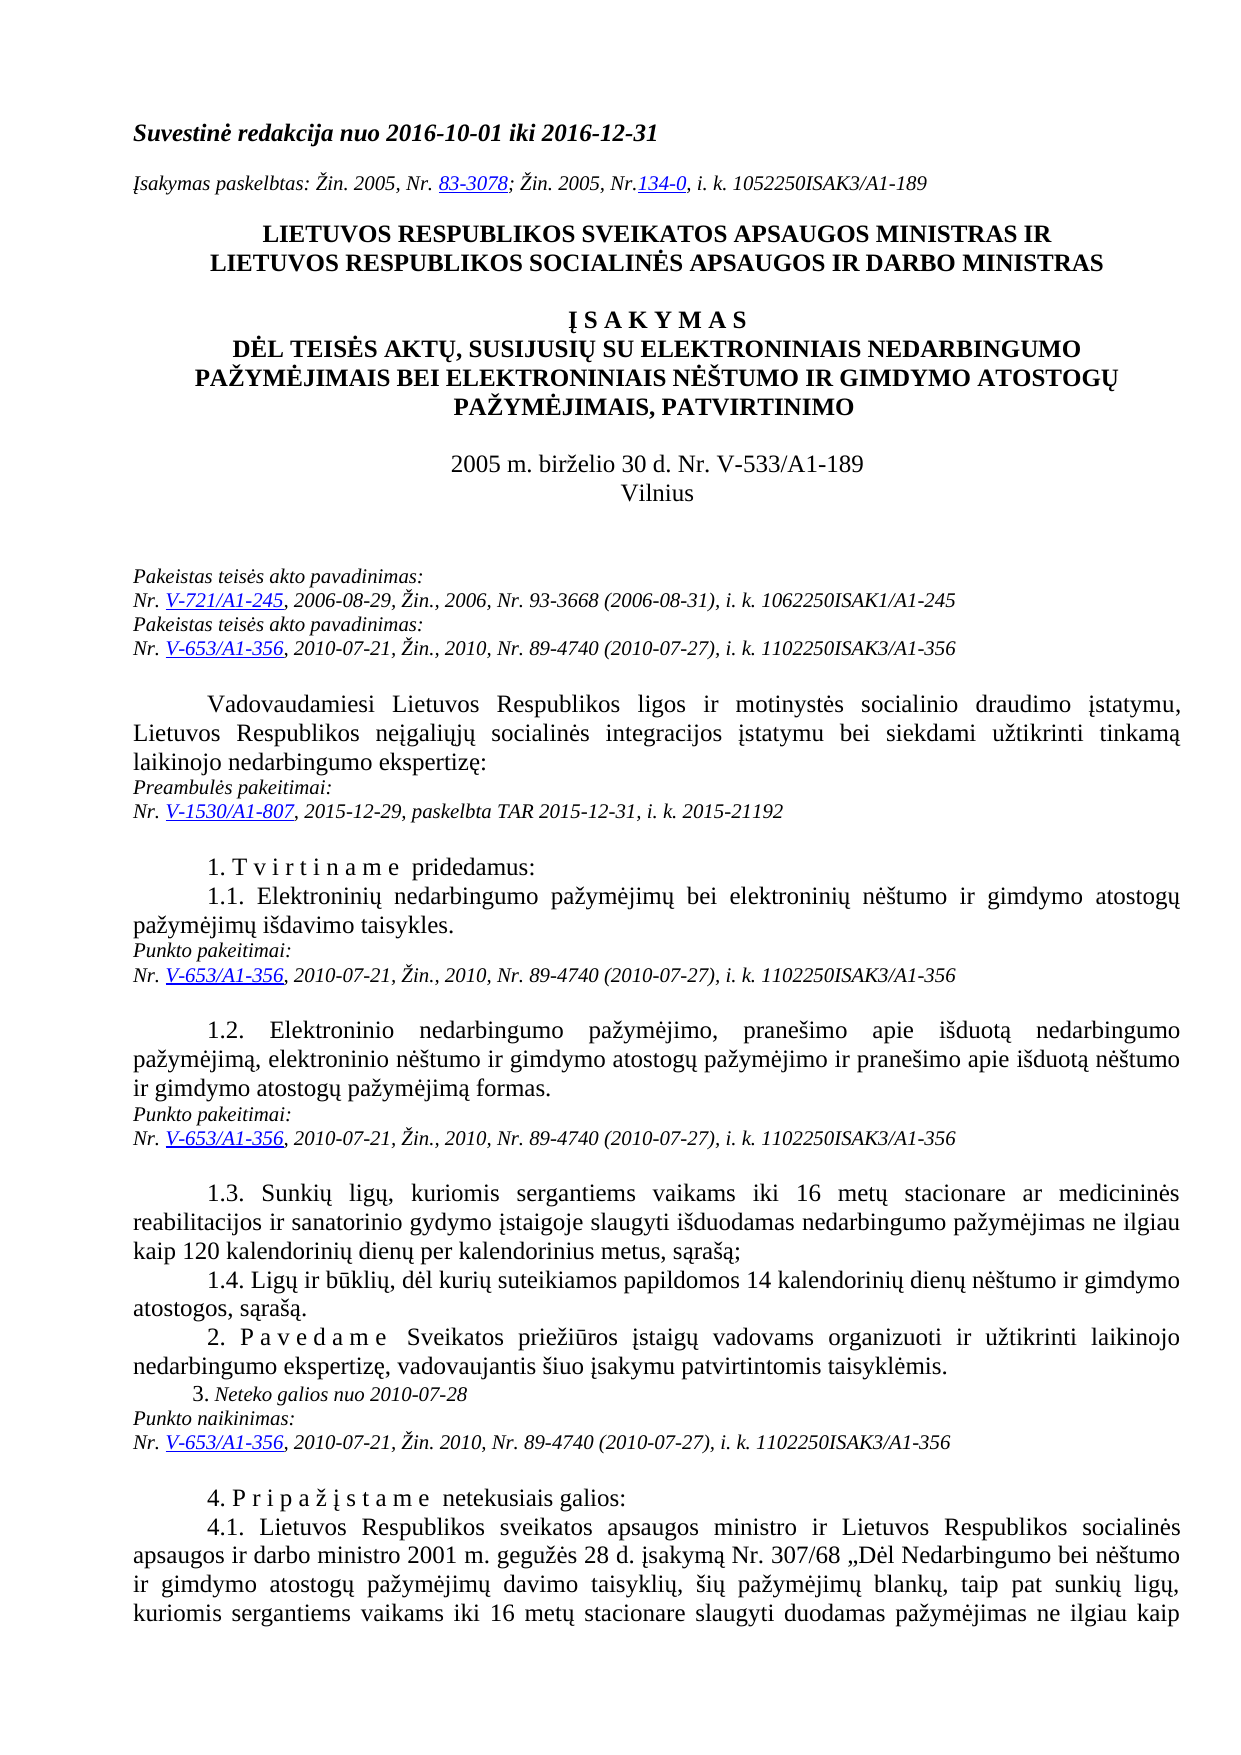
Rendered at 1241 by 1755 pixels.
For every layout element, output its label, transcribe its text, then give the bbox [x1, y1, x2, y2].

text LIETUVOS RESPUBLIKOS SVEIKATOS APSAUGOS MINISTRAS IR [133, 219, 1181, 248]
text LIETUVOS RESPUBLIKOS SOCIALINĖS APSAUGOS IR DARBO MINISTRAS [133, 248, 1181, 277]
text Į S A K Y M A S [133, 305, 1181, 334]
text 1. Tvirtiname pridedamus: [133, 852, 1181, 881]
text 1.1. Elektroninių nedarbingumo pažymėjimų bei elektroninių nėštumo ir gimdymo atostogų pažymėjimų išdavimo taisykles. [133, 881, 1181, 938]
text 1.4. Ligų ir būklių, dėl kurių suteikiamos papildomos 14 kalendorinių dienų nėštumo ir gimdymo atostogos, sąrašą. [133, 1265, 1181, 1322]
text Pakeistas teisės akto pavadinimas: [133, 564, 1181, 588]
text Nr. V-721/A1-245, 2006-08-29, Žin., 2006, Nr. 93-3668 (2006-08-31), i. k. 1062250ISAK1/A1-245 [133, 588, 1181, 612]
text Punkto pakeitimai: [133, 1102, 1181, 1126]
text Nr. V-1530/A1-807, 2015-12-29, paskelbta TAR 2015-12-31, i. k. 2015-21192 [133, 799, 1181, 823]
text Vadovaudamiesi Lietuvos Respublikos ligos ir motinystės socialinio draudimo įstatymu, Lietuvos Respublikos neįgaliųjų socialinės integracijos įstatymu bei siekdami užtikrinti tinkamą laikinojo nedarbingumo ekspertizę: [133, 689, 1181, 775]
text 4. Pripažįstame netekusiais galios: [133, 1483, 1181, 1512]
text Įsakymas paskelbtas: Žin. 2005, Nr. 83-3078; Žin. 2005, Nr.134-0, i. k. 1052250ISAK3/A1-189 [133, 171, 1181, 195]
text 3. Neteko galios nuo 2010-07-28 [133, 1380, 1181, 1406]
text DĖL TEISĖS AKTŲ, SUSIJUSIŲ SU ELEKTRONINIAIS NEDARBINGUMO PAŽYMĖJIMAIS BEI ELEKTRONINIAIS NĖŠTUMO IR GIMDYMO ATOSTOGŲ PAŽYMĖJIMAIS, PATVIRTINIMO [133, 334, 1181, 420]
text 1.3. Sunkių ligų, kuriomis sergantiems vaikams iki 16 metų stacionare ar medicininės reabilitacijos ir sanatorinio gydymo įstaigoje slaugyti išduodamas nedarbingumo pažymėjimas ne ilgiau kaip 120 kalendorinių dienų per kalendorinius metus, sąrašą; [133, 1178, 1181, 1265]
text 2005 m. birželio 30 d. Nr. V-533/A1-189 [133, 449, 1181, 478]
text Nr. V-653/A1-356, 2010-07-21, Žin., 2010, Nr. 89-4740 (2010-07-27), i. k. 1102250ISAK3/A1-356 [133, 636, 1181, 660]
text Nr. V-653/A1-356, 2010-07-21, Žin., 2010, Nr. 89-4740 (2010-07-27), i. k. 1102250ISAK3/A1-356 [133, 1126, 1181, 1150]
text Pakeistas teisės akto pavadinimas: [133, 612, 1181, 636]
text Preambulės pakeitimai: [133, 775, 1181, 799]
text Suvestinė redakcija nuo 2016-10-01 iki 2016-12-31 [133, 118, 1181, 147]
text Punkto naikinimas: [133, 1406, 1181, 1430]
text Nr. V-653/A1-356, 2010-07-21, Žin., 2010, Nr. 89-4740 (2010-07-27), i. k. 1102250ISAK3/A1-356 [133, 962, 1181, 987]
text Nr. V-653/A1-356, 2010-07-21, Žin. 2010, Nr. 89-4740 (2010-07-27), i. k. 1102250ISAK3/A1-356 [133, 1430, 1181, 1454]
text 2. Pavedame Sveikatos priežiūros įstaigų vadovams organizuoti ir užtikrinti laikinojo nedarbingumo ekspertizę, vadovaujantis šiuo įsakymu patvirtintomis taisyklėmis. [133, 1322, 1181, 1380]
text Vilnius [133, 478, 1181, 507]
text 4.1. Lietuvos Respublikos sveikatos apsaugos ministro ir Lietuvos Respublikos socialinės apsaugos ir darbo ministro 2001 m. gegužės 28 d. įsakymą Nr. 307/68 „Dėl Nedarbingumo bei nėštumo ir gimdymo atostogų pažymėjimų davimo taisyklių, šių pažymėjimų blankų, taip pat sunkių ligų, kuriomis sergantiems vaikams iki 16 metų stacionare slaugyti duodamas pažymėjimas ne ilgiau kaip [133, 1512, 1181, 1627]
text 1.2. Elektroninio nedarbingumo pažymėjimo, pranešimo apie išduotą nedarbingumo pažymėjimą, elektroninio nėštumo ir gimdymo atostogų pažymėjimo ir pranešimo apie išduotą nėštumo ir gimdymo atostogų pažymėjimą formas. [133, 1015, 1181, 1102]
text Punkto pakeitimai: [133, 938, 1181, 962]
